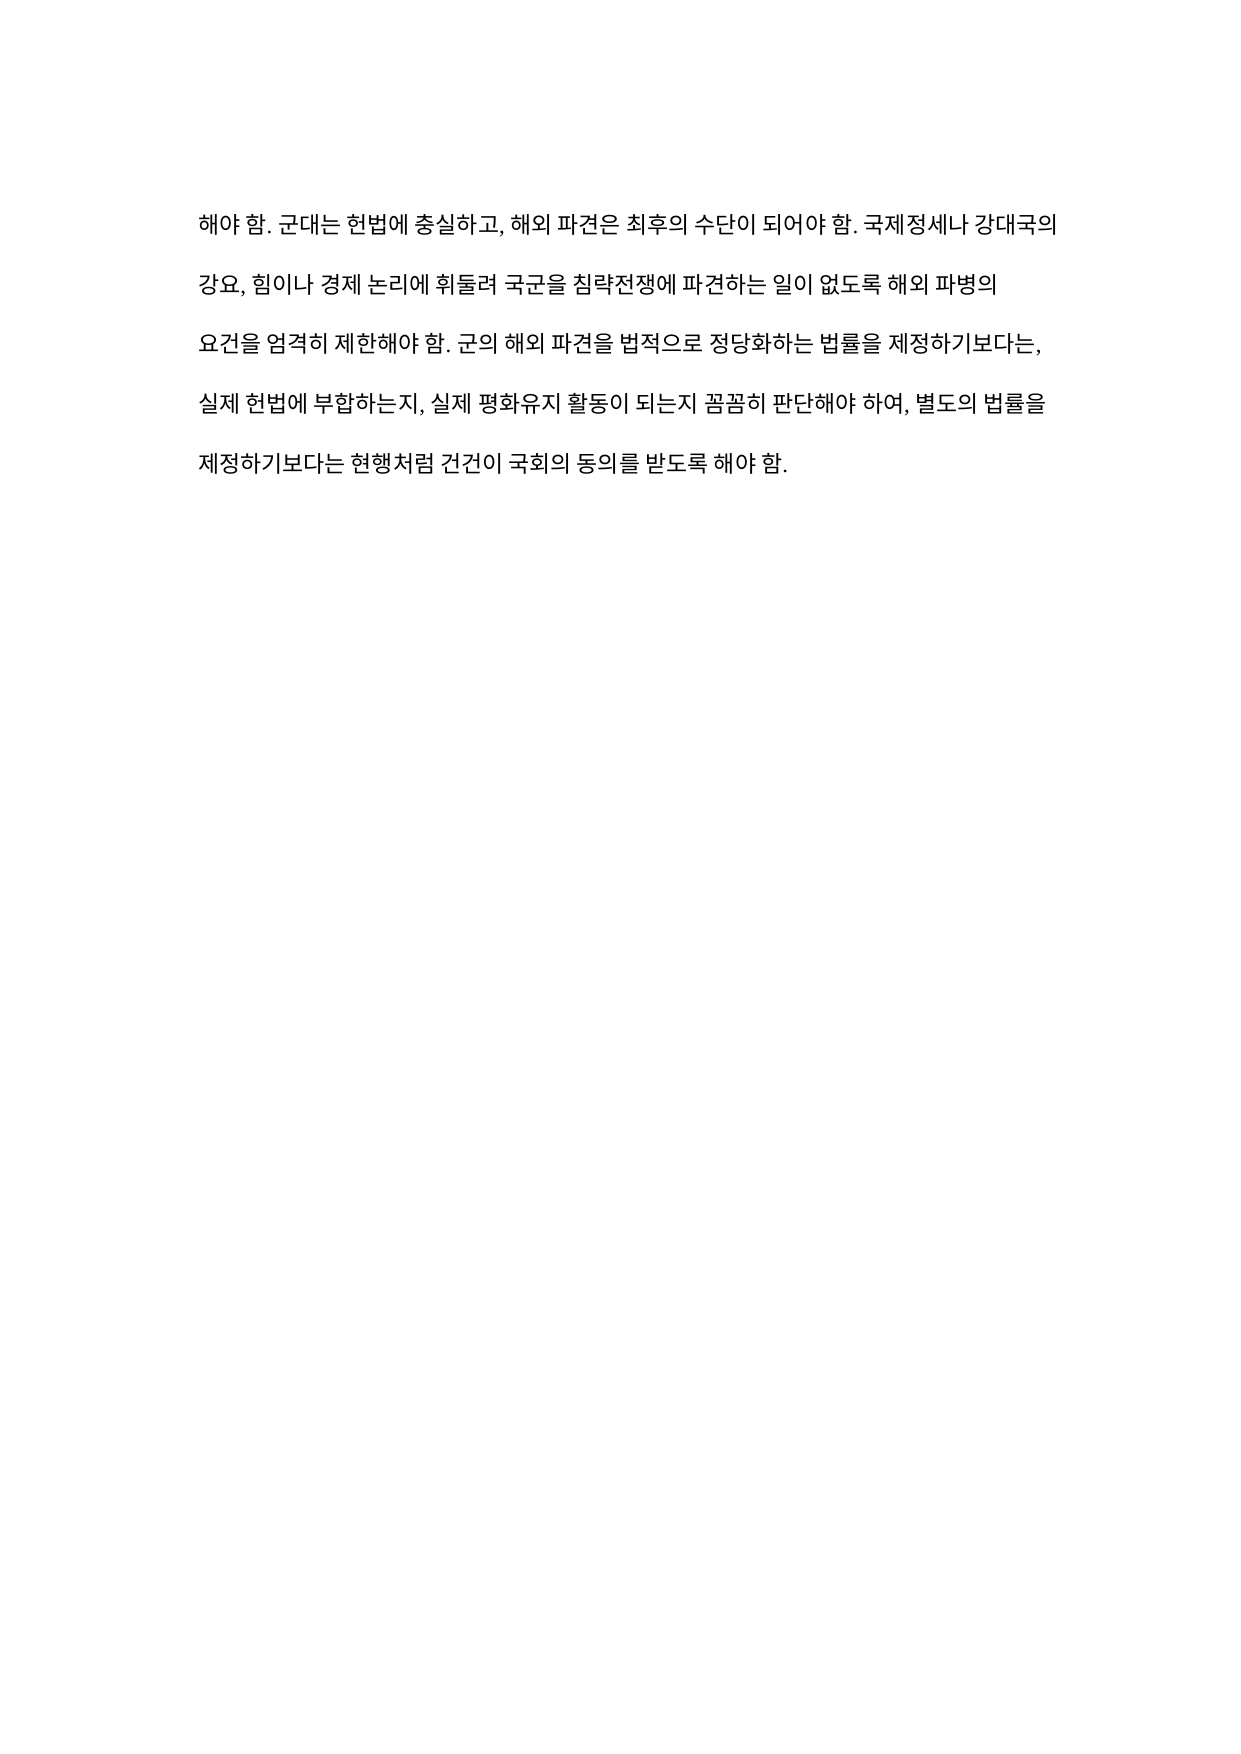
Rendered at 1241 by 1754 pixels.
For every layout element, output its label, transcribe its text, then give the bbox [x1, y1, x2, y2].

text 해야 함. 군대는 헌법에 충실하고, 해외 파견은 최후의 수단이 되어야 함. 국제정세나 강대국의 강요, 힘이나 경제 논리에 휘둘려 국군을 침략전쟁에 파견하는 일이 없도록 해외 파병의 요건을 엄격히 제한해야 함. 군의 해외 파견을 법적으로 정당화하는 법률을 제정하기보다는, 실제 헌법에 부합하는지, 실제 평화유지 활동이 되는지 꼼꼼히 판단해야 하여, 별도의 법률을 제정하기보다는 현행처럼 건건이 국회의 동의를 받도록 해야 함. [177, 207, 1063, 479]
